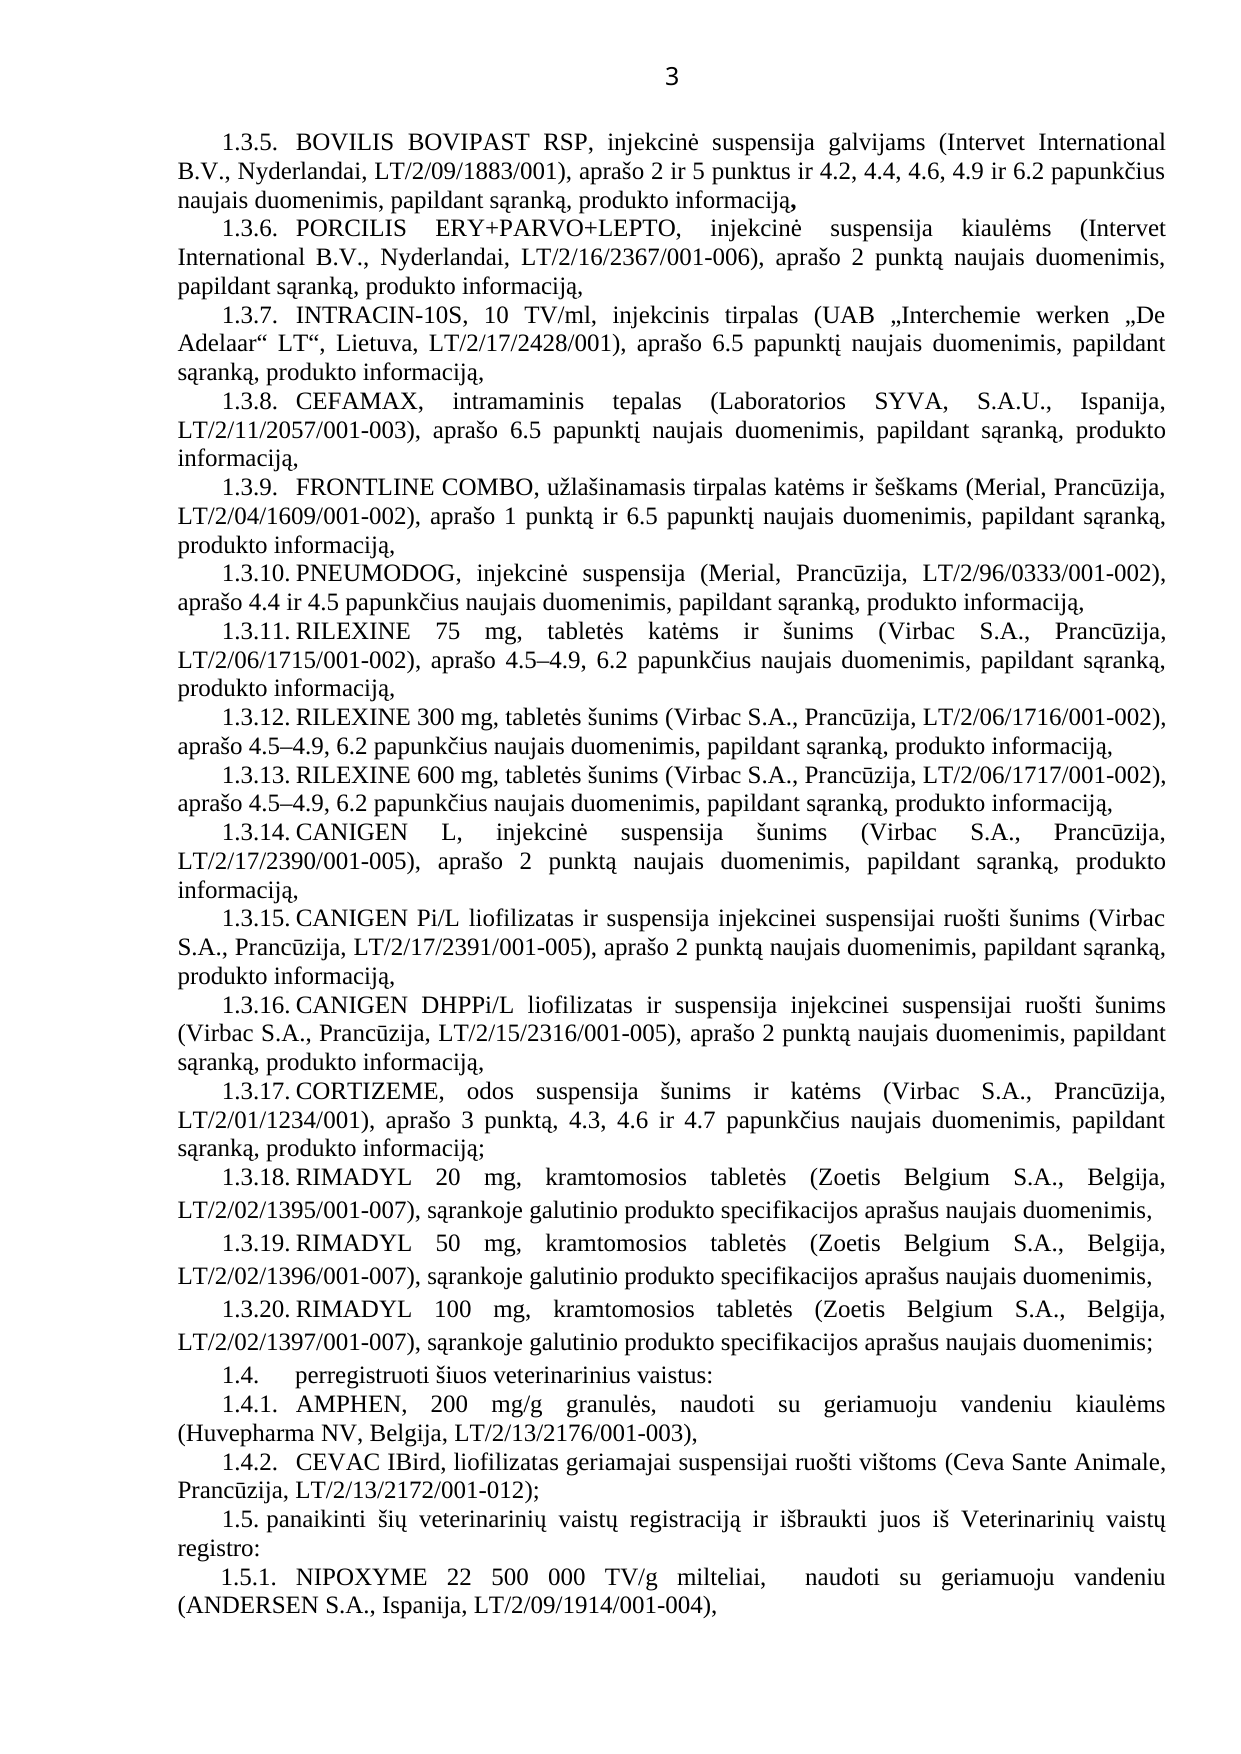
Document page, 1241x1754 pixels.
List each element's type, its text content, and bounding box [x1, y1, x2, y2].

text 1.3.17. CORTIZEME, odos suspensija šunims ir katėms (Virbac S.A., Prancūzija, LT/2/01/1234/001), aprašo 3 punktą, 4.3, 4.6 ir 4.7 papunkčius naujais duomenimis, papildant sąranką, produkto informaciją; [177, 1076, 1166, 1162]
text 1.3.5. BOVILIS BOVIPAST RSP, injekcinė suspensija galvijams (Intervet International B.V., Nyderlandai, LT/2/09/1883/001), aprašo 2 ir 5 punktus ir 4.2, 4.4, 4.6, 4.9 ir 6.2 papunkčius naujais duomenimis, papildant sąranką, produkto informaciją, [177, 127, 1166, 213]
text 1.3.10. PNEUMODOG, injekcinė suspensija (Merial, Prancūzija, LT/2/96/0333/001-002), aprašo 4.4 ir 4.5 papunkčius naujais duomenimis, papildant sąranką, produkto informaciją, [177, 558, 1166, 616]
text 1.3.13. RILEXINE 600 mg, tabletės šunims (Virbac S.A., Prancūzija, LT/2/06/1717/001-002), aprašo 4.5–4.9, 6.2 papunkčius naujais duomenimis, papildant sąranką, produkto informaciją, [177, 760, 1166, 817]
text 1.4.2. CEVAC IBird, liofilizatas geriamajai suspensijai ruošti vištoms (Ceva Sante Animale, Prancūzija, LT/2/13/2172/001-012); [177, 1447, 1166, 1504]
text 1.3.20. RIMADYL 100 mg, kramtomosios tabletės (Zoetis Belgium S.A., Belgija, LT/2/02/1397/001-007), sąrankoje galutinio produkto specifikacijos aprašus naujais duomenimis; [177, 1294, 1166, 1356]
text 1.4.1. AMPHEN, 200 mg/g granulės, naudoti su geriamuoju vandeniu kiaulėms (Huvepharma NV, Belgija, LT/2/13/2176/001-003), [177, 1389, 1166, 1447]
text 1.3.9. FRONTLINE COMBO, užlašinamasis tirpalas katėms ir šeškams (Merial, Prancūzija, LT/2/04/1609/001-002), aprašo 1 punktą ir 6.5 papunktį naujais duomenimis, papildant sąranką, produkto informaciją, [177, 472, 1166, 558]
text 1.3.18. RIMADYL 20 mg, kramtomosios tabletės (Zoetis Belgium S.A., Belgija, LT/2/02/1395/001-007), sąrankoje galutinio produkto specifikacijos aprašus naujais duomenimis, [177, 1162, 1166, 1224]
text 1.3.6. PORCILIS ERY+PARVO+LEPTO, injekcinė suspensija kiaulėms (Intervet International B.V., Nyderlandai, LT/2/16/2367/001-006), aprašo 2 punktą naujais duomenimis, papildant sąranką, produkto informaciją, [177, 213, 1166, 300]
text 1.3.8. CEFAMAX, intramaminis tepalas (Laboratorios SYVA, S.A.U., Ispanija, LT/2/11/2057/001-003), aprašo 6.5 papunktį naujais duomenimis, papildant sąranką, produkto informaciją, [177, 386, 1166, 472]
text 1.5. panaikinti šių veterinarinių vaistų registraciją ir išbraukti juos iš Veterinarinių vaistų registro: [177, 1504, 1166, 1562]
text 1.5.1. NIPOXYME 22 500 000 TV/g milteliai, naudoti su geriamuoju vandeniu (ANDERSEN S.A., Ispanija, LT/2/09/1914/001-004), [177, 1562, 1166, 1619]
text 1.4. perregistruoti šiuos veterinarinius vaistus: [222, 1360, 1166, 1389]
text 1.3.16. CANIGEN DHPPi/L liofilizatas ir suspensija injekcinei suspensijai ruošti šunims (Virbac S.A., Prancūzija, LT/2/15/2316/001-005), aprašo 2 punktą naujais duomenimis, papildant sąranką, produkto informaciją, [177, 990, 1166, 1076]
text 1.3.11. RILEXINE 75 mg, tabletės katėms ir šunims (Virbac S.A., Prancūzija, LT/2/06/1715/001-002), aprašo 4.5–4.9, 6.2 papunkčius naujais duomenimis, papildant sąranką, produkto informaciją, [177, 616, 1166, 702]
text 1.3.14. CANIGEN L, injekcinė suspensija šunims (Virbac S.A., Prancūzija, LT/2/17/2390/001-005), aprašo 2 punktą naujais duomenimis, papildant sąranką, produkto informaciją, [177, 817, 1166, 903]
text 1.3.12. RILEXINE 300 mg, tabletės šunims (Virbac S.A., Prancūzija, LT/2/06/1716/001-002), aprašo 4.5–4.9, 6.2 papunkčius naujais duomenimis, papildant sąranką, produkto informaciją, [177, 702, 1166, 760]
text 1.3.7. INTRACIN-10S, 10 TV/ml, injekcinis tirpalas (UAB „Interchemie werken „De Adelaar“ LT“, Lietuva, LT/2/17/2428/001), aprašo 6.5 papunktį naujais duomenimis, papildant sąranką, produkto informaciją, [177, 300, 1166, 386]
text 1.3.15. CANIGEN Pi/L liofilizatas ir suspensija injekcinei suspensijai ruošti šunims (Virbac S.A., Prancūzija, LT/2/17/2391/001-005), aprašo 2 punktą naujais duomenimis, papildant sąranką, produkto informaciją, [177, 903, 1166, 990]
text 1.3.19. RIMADYL 50 mg, kramtomosios tabletės (Zoetis Belgium S.A., Belgija, LT/2/02/1396/001-007), sąrankoje galutinio produkto specifikacijos aprašus naujais duomenimis, [177, 1228, 1166, 1290]
